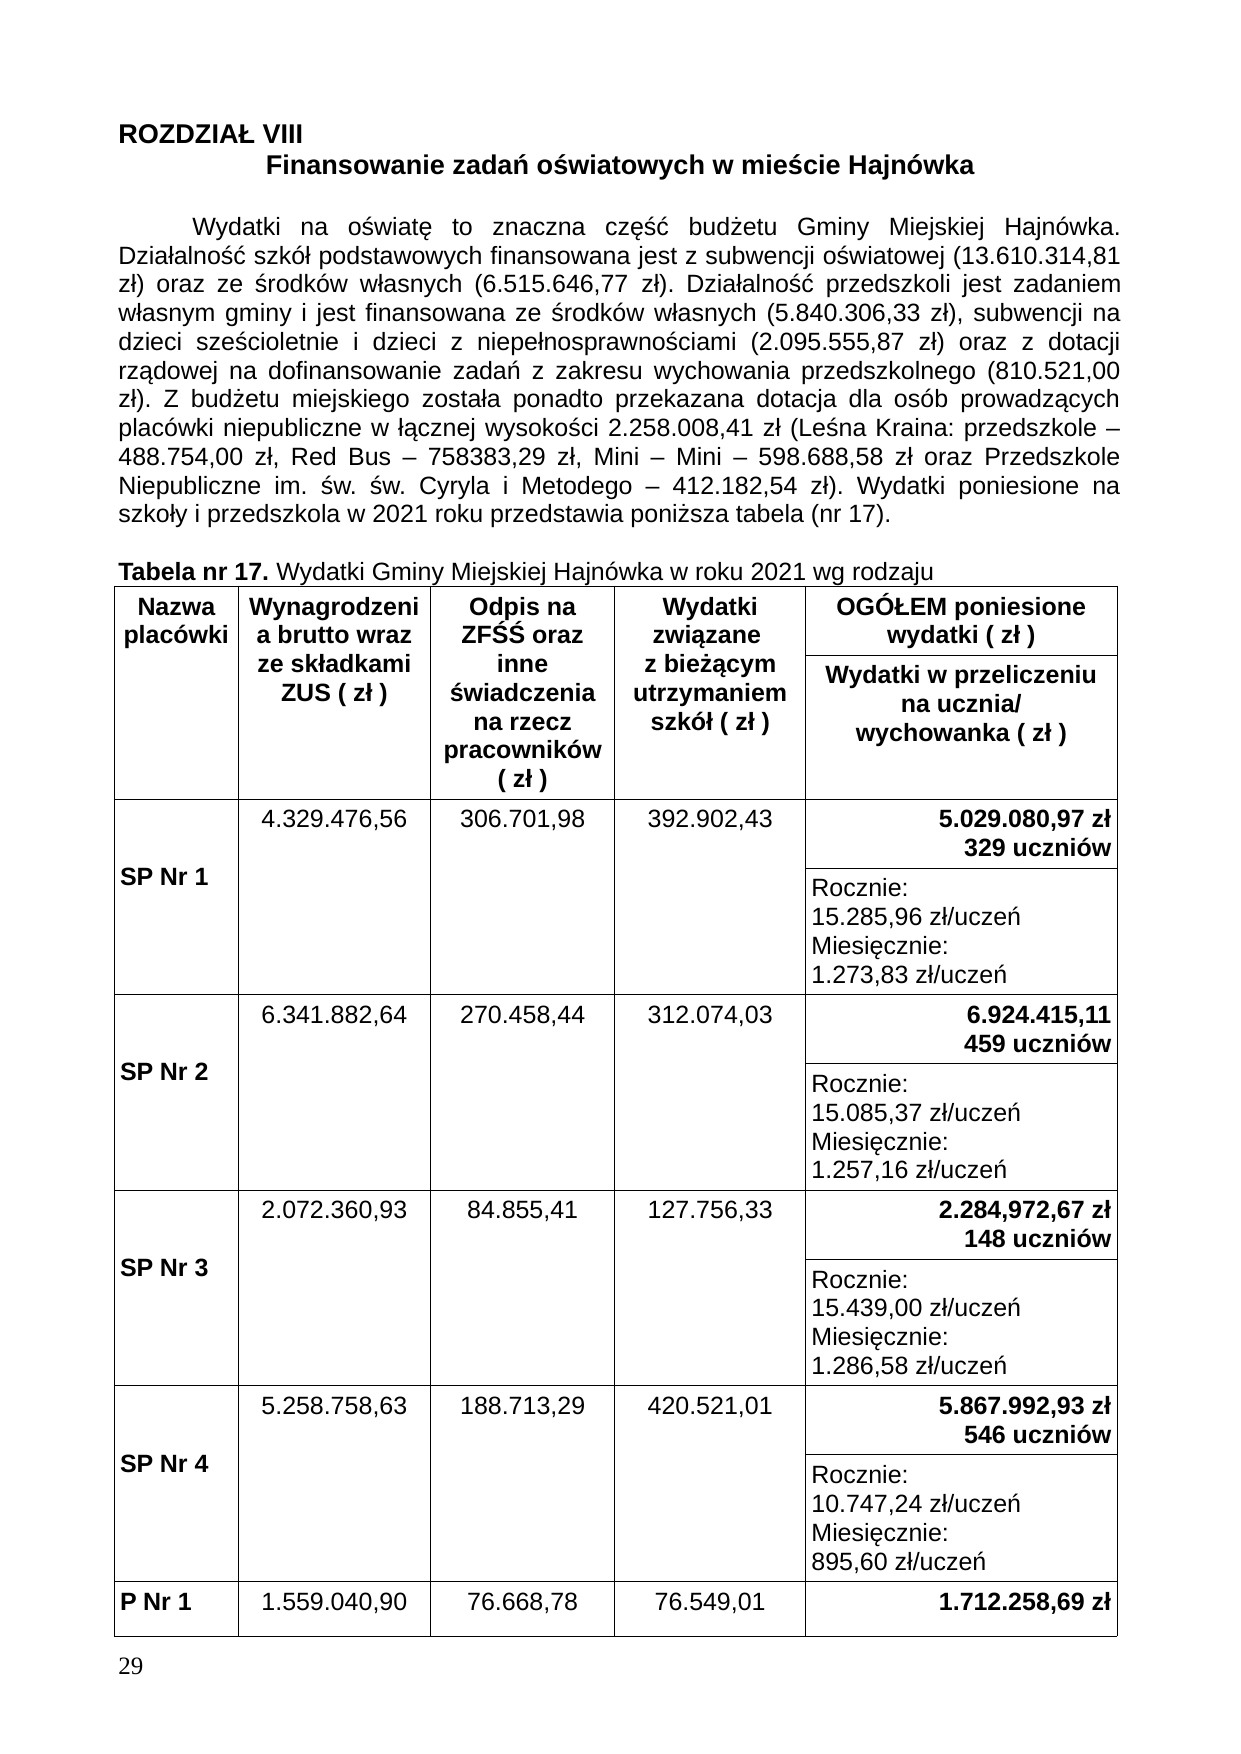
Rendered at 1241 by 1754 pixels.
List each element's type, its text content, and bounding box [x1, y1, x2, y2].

table_cell Rocznie: 15.439,00 zł/uczeń Miesięcznie: 1.286,58 zł/uczeń [806, 1260, 1117, 1385]
table_cell 312.074,03 [615, 995, 805, 1190]
table_cell 270.458,44 [431, 995, 614, 1190]
table_cell P Nr 1 [115, 1582, 238, 1636]
table_cell 76.668,78 [431, 1582, 614, 1636]
table_cell 420.521,01 [615, 1386, 805, 1581]
table_cell Rocznie: 10.747,24 zł/uczeń Miesięcznie: 895,60 zł/uczeń [806, 1455, 1117, 1581]
table_header OGÓŁEM poniesione wydatki ( zł ) [806, 587, 1117, 655]
table_cell 5.258.758,63 [239, 1386, 430, 1581]
text Tabela nr 17. Wydatki Gminy Miejskiej Hajnówka w roku 2021 wg rodzaju [118, 557, 1122, 586]
table_cell 6.341.882,64 [239, 995, 430, 1190]
table_cell 84.855,41 [431, 1191, 614, 1385]
table_cell SP Nr 1 [115, 800, 238, 994]
table_cell 188.713,29 [431, 1386, 614, 1581]
text Finansowanie zadań oświatowych w mieście Hajnówka [118, 149, 1122, 181]
table_cell 1.559.040,90 [239, 1582, 430, 1636]
text ROZDZIAŁ VIII [118, 118, 1122, 149]
table_cell Wydatki w przeliczeniu na ucznia/ wychowanka ( zł ) [806, 656, 1117, 798]
table_header Wydatki związane z bieżącym utrzymaniem szkół ( zł ) [615, 587, 805, 798]
table_cell 306.701,98 [431, 800, 614, 994]
table_cell 5.029.080,97 zł 329 uczniów [806, 800, 1117, 867]
text Wydatki na oświatę to znaczna część budżetu Gminy Miejskiej Hajnówka. Działalność szkół podstawowych finansowana jest z subwencji oświatowej (13.610.314,81 zł) oraz ze środków własnych (6.515.646,77 zł). Działalność przedszkoli jest zadaniem własnym gminy i jest finansowana ze środków własnych (5.840.306,33 zł), subwencji na dzieci sześcioletnie i dzieci z niepełnosprawnościami (2.095.555,87 zł) oraz z dotacji rządowej na dofinansowanie zadań z zakresu wychowania przedszkolnego (810.521,00 zł). Z budżetu miejskiego została ponadto przekazana dotacja dla osób prowadzących placówki niepubliczne w łącznej wysokości 2.258.008,41 zł (Leśna Kraina: przedszkole – 488.754,00 zł, Red Bus – 758383,29 zł, Mini – Mini – 598.688,58 zł oraz Przedszkole Niepubliczne im. św. św. Cyryla i Metodego – 412.182,54 zł). Wydatki poniesione na szkoły i przedszkola w 2021 roku przedstawia poniższa tabela (nr 17). [118, 212, 1122, 528]
table_cell Rocznie: 15.285,96 zł/uczeń Miesięcznie: 1.273,83 zł/uczeń [806, 869, 1117, 994]
table_header Wynagrodzenia brutto wraz ze składkami ZUS ( zł ) [239, 587, 430, 798]
table_cell SP Nr 2 [115, 995, 238, 1190]
table_cell Rocznie: 15.085,37 zł/uczeń Miesięcznie: 1.257,16 zł/uczeń [806, 1064, 1117, 1190]
table_cell 4.329.476,56 [239, 800, 430, 994]
table_cell 1.712.258,69 zł [806, 1582, 1117, 1636]
table_header Nazwa placówki [115, 587, 238, 798]
table_cell 2.072.360,93 [239, 1191, 430, 1385]
table_cell 6.924.415,11 459 uczniów [806, 995, 1117, 1063]
table_header Odpis na ZFŚŚ oraz inne świadczenia na rzecz pracowników ( zł ) [431, 587, 614, 798]
table_cell 392.902,43 [615, 800, 805, 994]
table_cell 5.867.992,93 zł 546 uczniów [806, 1386, 1117, 1454]
table_cell SP Nr 4 [115, 1386, 238, 1581]
table_cell 2.284,972,67 zł 148 uczniów [806, 1191, 1117, 1259]
table_cell 127.756,33 [615, 1191, 805, 1385]
table_cell 76.549,01 [615, 1582, 805, 1636]
table_cell SP Nr 3 [115, 1191, 238, 1385]
